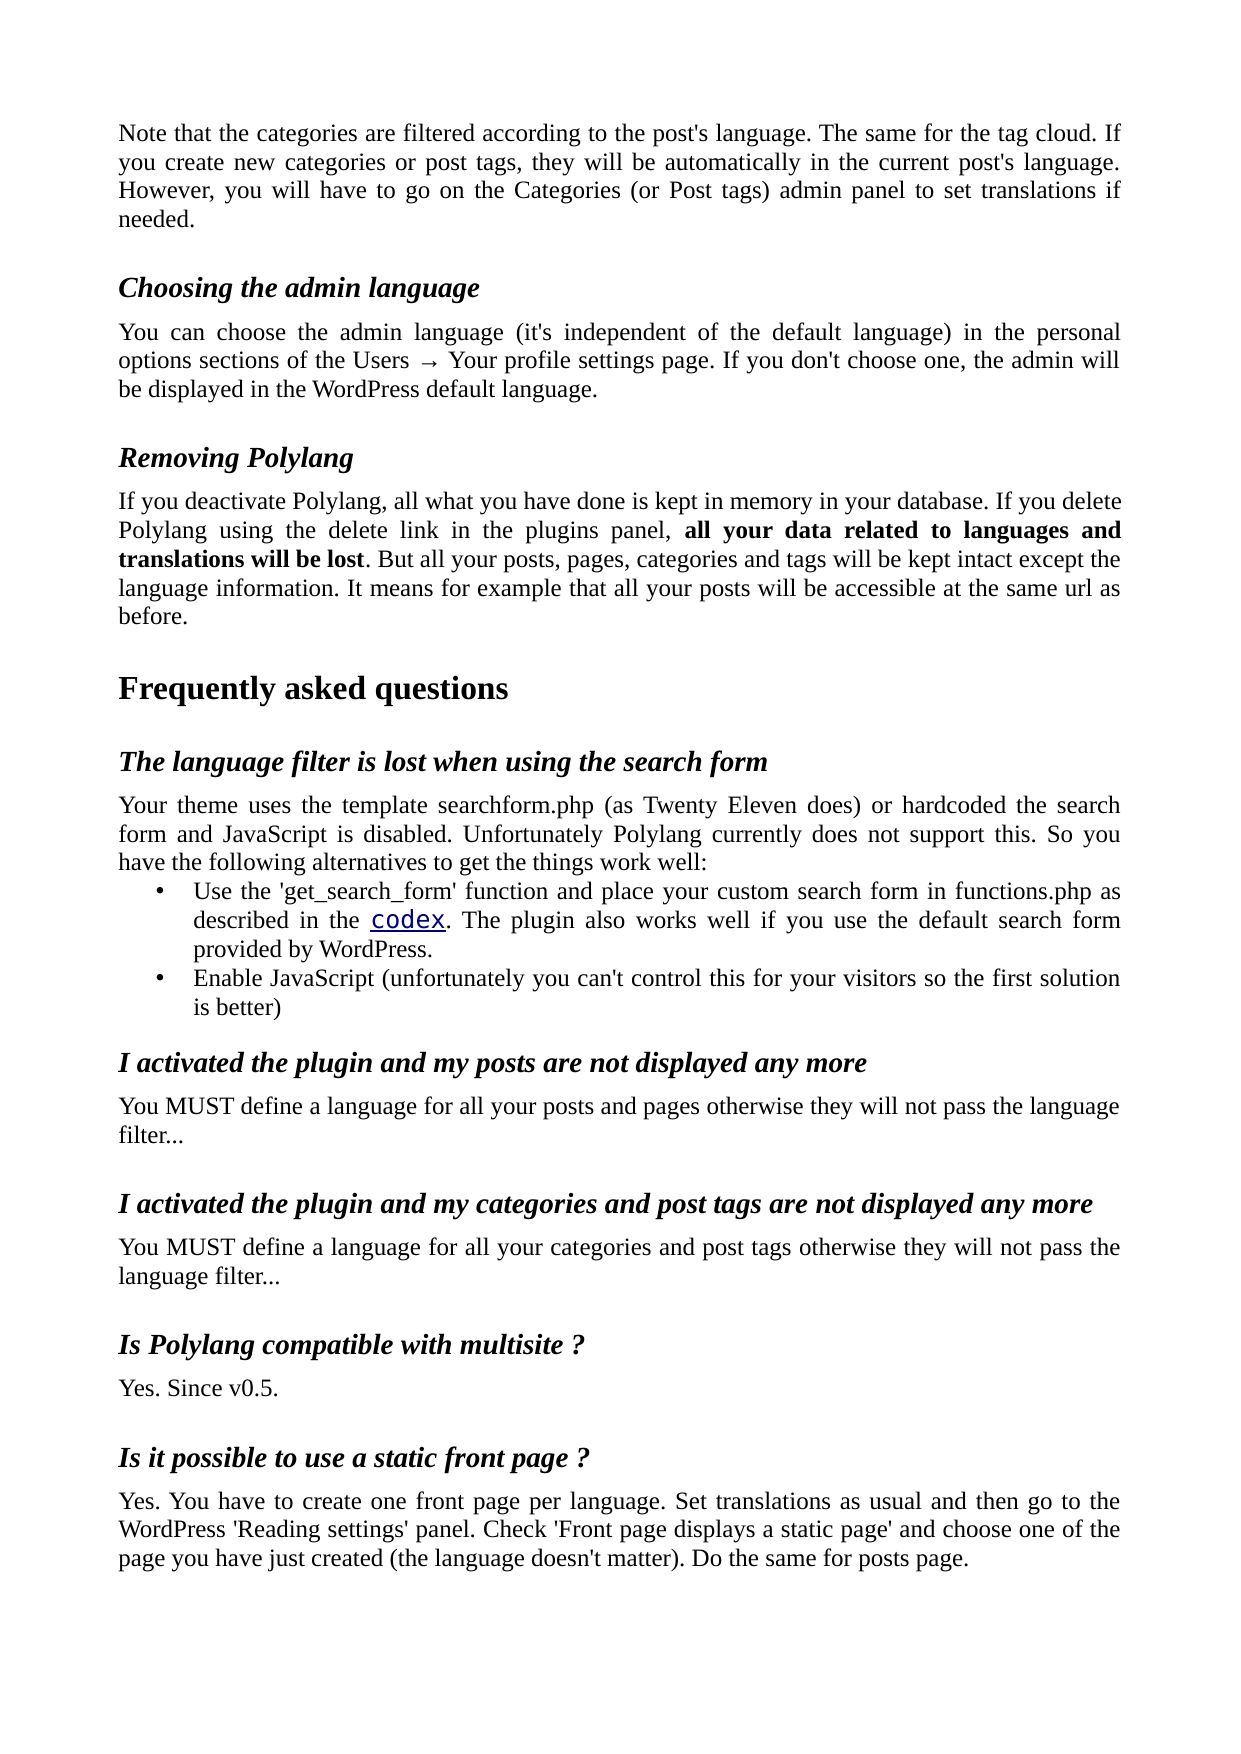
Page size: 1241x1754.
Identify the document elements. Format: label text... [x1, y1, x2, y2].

subtitle Choosing the admin language [118, 271, 1122, 304]
list Enable JavaScript (unfortunately you can't control this for your visitors so the first solution is better) [156, 963, 1122, 1020]
subtitle I activated the plugin and my posts are not displayed any more [118, 1045, 1122, 1079]
text You MUST define a language for all your categories and post tags otherwise they will not pass the language filter... [118, 1232, 1122, 1290]
text Your theme uses the template searchform.php (as Twenty Eleven does) or hardcoded the search form and JavaScript is disabled. Unfortunately Polylang currently does not support this. So you have the following alternatives to get the things work well: [118, 790, 1122, 876]
list Use the 'get_search_form' function and place your custom search form in functions.php as described in the codex. The plugin also works well if you use the default search form provided by WordPress. [156, 876, 1122, 963]
text You MUST define a language for all your posts and pages otherwise they will not pass the language filter... [118, 1091, 1122, 1149]
subtitle Is it possible to use a static front page ? [118, 1440, 1122, 1473]
subtitle Is Polylang compatible with multisite ? [118, 1327, 1122, 1361]
text If you deactivate Polylang, all what you have done is kept in memory in your database. If you delete Polylang using the delete link in the plugins panel, all your data related to languages and translations will be lost. But all your posts, pages, categories and tags will be kept intact except the language information. It means for example that all your posts will be accessible at the same url as before. [118, 486, 1122, 630]
text Yes. Since v0.5. [118, 1373, 1122, 1402]
subtitle The language filter is lost when using the search form [118, 744, 1122, 777]
text Yes. You have to create one front page per language. Set translations as usual and then go to the WordPress 'Reading settings' panel. Check 'Front page displays a static page' and choose one of the page you have just created (the language doesn't matter). Do the same for posts page. [118, 1486, 1122, 1572]
subtitle I activated the plugin and my categories and post tags are not displayed any more [118, 1186, 1122, 1220]
subtitle Frequently asked questions [118, 668, 1122, 706]
text Note that the categories are filtered according to the post's language. The same for the tag cloud. If you create new categories or post tags, they will be automatically in the current post's language. However, you will have to go on the Categories (or Post tags) admin panel to set translations if needed. [118, 118, 1122, 233]
text You can choose the admin language (it's independent of the default language) in the personal options sections of the Users → Your profile settings page. If you don't choose one, the admin will be displayed in the WordPress default language. [118, 317, 1122, 403]
subtitle Removing Polylang [118, 440, 1122, 474]
